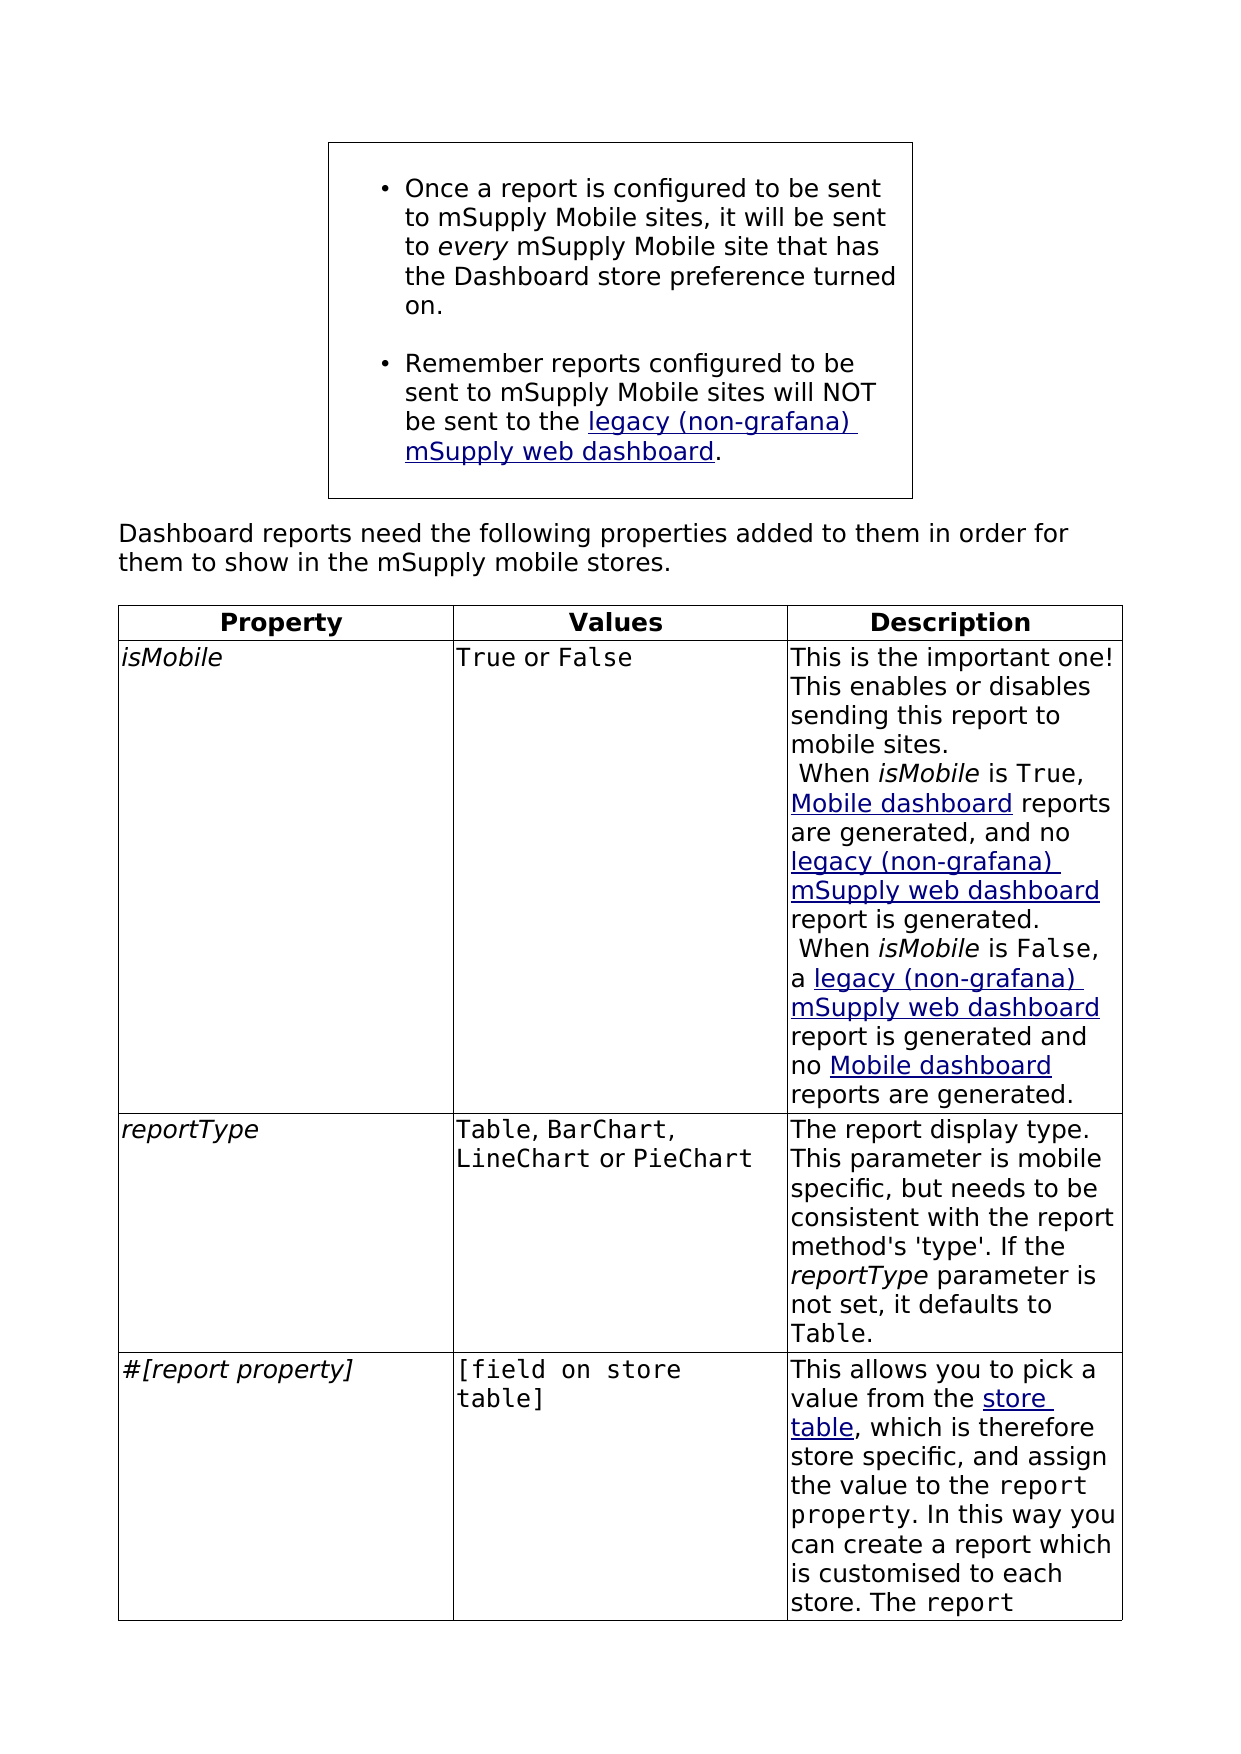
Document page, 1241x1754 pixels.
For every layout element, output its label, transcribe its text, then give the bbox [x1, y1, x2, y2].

table_cell This is the important one! This enables or disables sending this report to mobile sites. When isMobile is True, Mobile dashboard reports are generated, and no legacy (non-grafana) mSupply web dashboard report is generated. When isMobile is False, a legacy (non-grafana) mSupply web dashboard report is generated and no Mobile dashboard reports are generated. [788, 641, 1122, 1112]
table_cell [field on store table] [454, 1353, 787, 1620]
table_header Once a report is configured to be sent to mSupply Mobile sites, it will be sent to every mSupply Mobile site that has the Dashboard store preference turned on. Remember reports configured to be sent to mSupply Mobile sites will NOT be sent to the legacy (non-grafana) mSupply web dashboard. [329, 143, 912, 498]
table_cell reportType [119, 1114, 453, 1352]
text Dashboard reports need the following properties added to them in order for them to show in the mSupply mobile stores. [118, 118, 1122, 577]
table_cell Table, BarChart, LineChart or PieChart [454, 1114, 787, 1352]
table_cell isMobile [119, 641, 453, 1112]
table_cell The report display type. This parameter is mobile specific, but needs to be consistent with the report method's 'type'. If the reportType parameter is not set, it defaults to Table. [788, 1114, 1122, 1352]
table_header Property [119, 606, 453, 640]
table_cell This allows you to pick a value from the store table, which is therefore store specific, and assign the value to the report property. In this way you can create a report which is customised to each store. The report [788, 1353, 1122, 1620]
table_cell #[report property] [119, 1353, 453, 1620]
table_header Values [454, 606, 787, 640]
table_cell True or False [454, 641, 787, 1112]
table_header Description [788, 606, 1122, 640]
